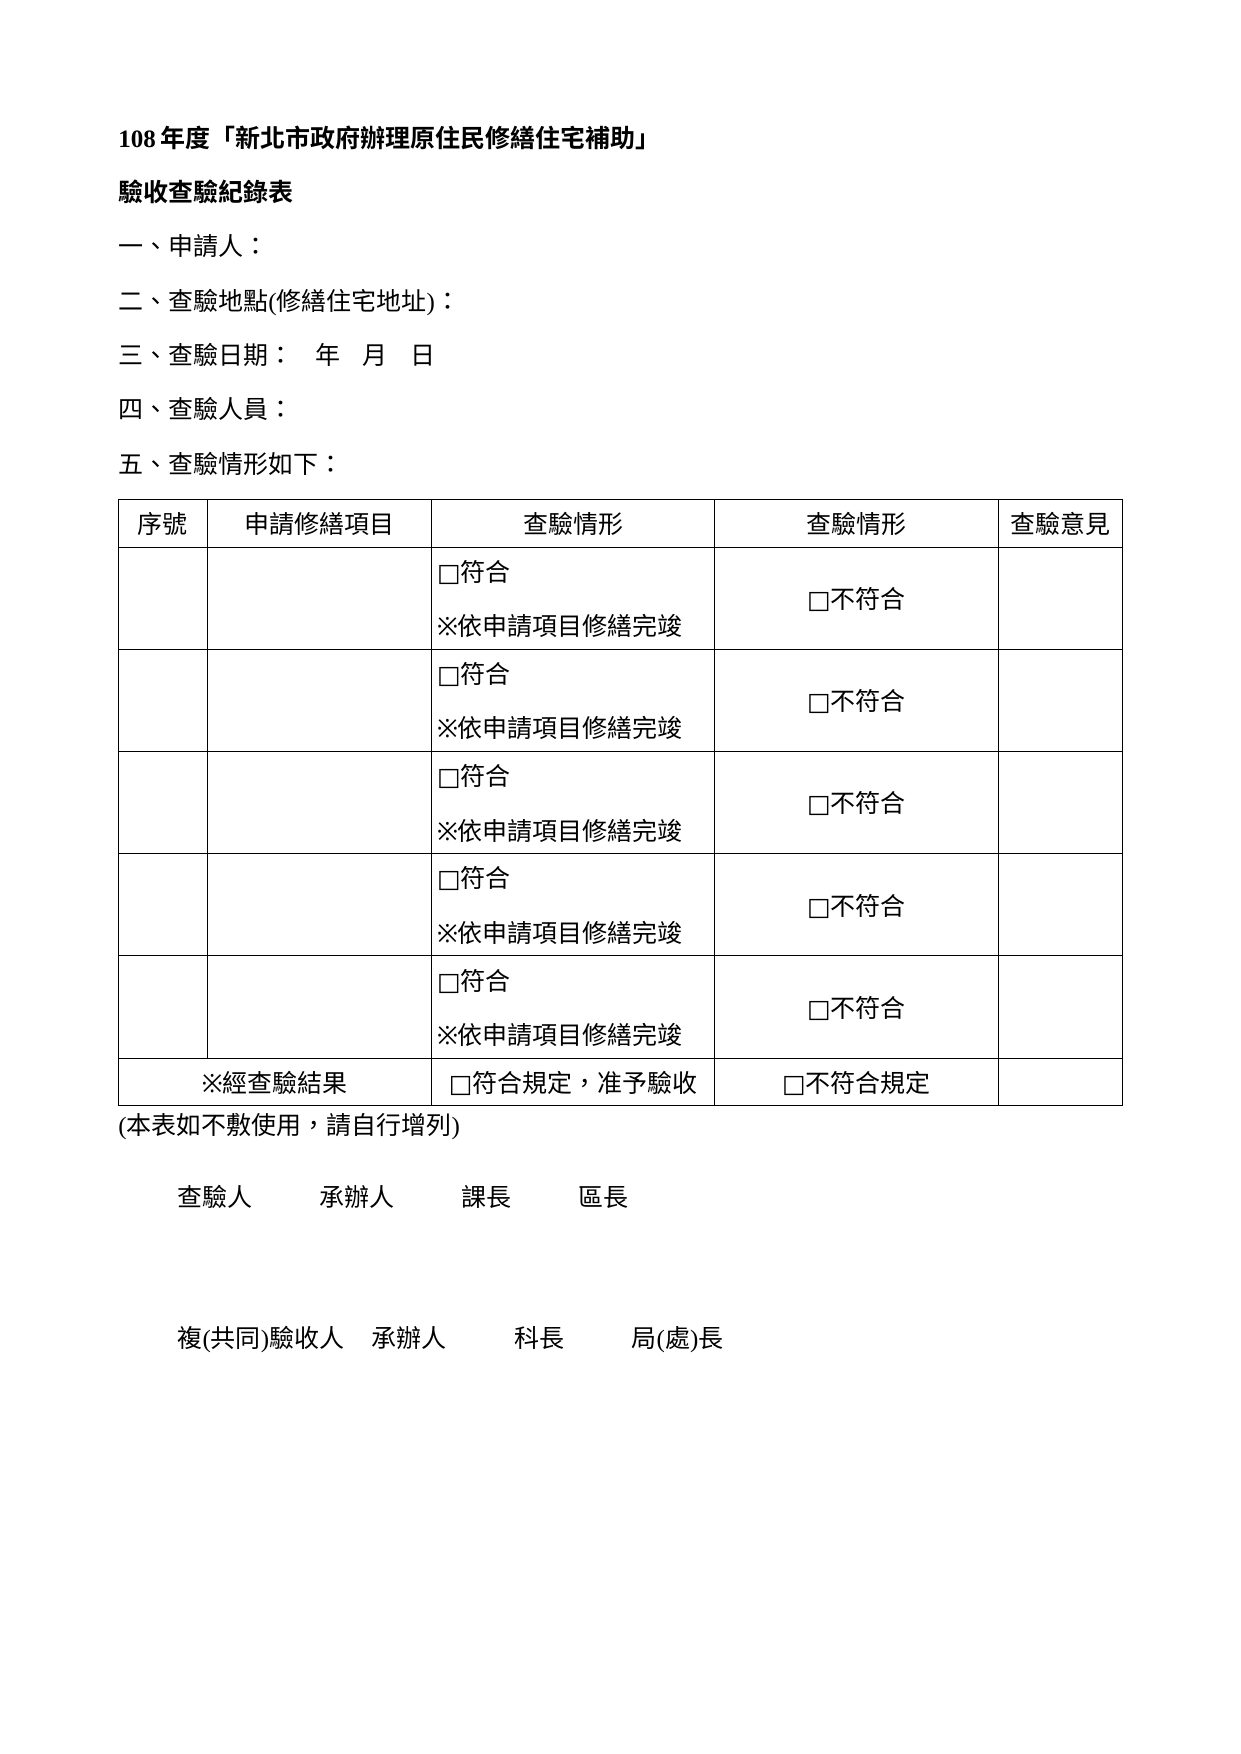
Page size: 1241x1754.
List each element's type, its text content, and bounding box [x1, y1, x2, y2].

table_header 查驗意見 [999, 500, 1122, 547]
table_cell □不符合 [715, 854, 998, 955]
text 驗收查驗紀錄表 [118, 172, 1122, 209]
text (本表如不敷使用，請自行增列) [118, 1106, 1122, 1142]
table_header 查驗情形 [432, 500, 714, 547]
table_cell □符合 ※依申請項目修繕完竣 [432, 650, 714, 751]
table_cell □不符合 [715, 548, 998, 649]
table_cell ※經查驗結果 [119, 1059, 431, 1105]
table_cell [999, 854, 1122, 955]
table_cell [208, 956, 431, 1057]
table_header 查驗情形 [715, 500, 998, 547]
table_cell □符合 ※依申請項目修繕完竣 [432, 854, 714, 955]
table_cell [208, 854, 431, 955]
table_cell □不符合 [715, 650, 998, 751]
text 三、查驗日期： 年 月 日 [118, 336, 1122, 372]
text 一、申請人： [118, 227, 1122, 263]
table_cell [119, 650, 207, 751]
table_cell [999, 548, 1122, 649]
table_cell [119, 956, 207, 1057]
table_cell [208, 548, 431, 649]
table_cell [999, 752, 1122, 853]
table_cell □符合 ※依申請項目修繕完竣 [432, 752, 714, 853]
table_cell [119, 548, 207, 649]
table_header 序號 [119, 500, 207, 547]
table_cell □符合 ※依申請項目修繕完竣 [432, 956, 714, 1057]
table_header 申請修繕項目 [208, 500, 431, 547]
text 複(共同)驗收人 承辦人 科長 局(處)長 [177, 1318, 1122, 1355]
text 查驗人 承辦人 課長 區長 [177, 1178, 1122, 1214]
table_cell □不符合 [715, 752, 998, 853]
table_cell [208, 752, 431, 853]
table_cell [999, 956, 1122, 1057]
table_cell [999, 650, 1122, 751]
table_cell □不符合規定 [715, 1059, 998, 1105]
text 二、查驗地點(修繕住宅地址)： [118, 281, 1122, 317]
table_cell □符合規定，准予驗收 [432, 1059, 714, 1105]
text 108年度「新北市政府辦理原住民修繕住宅補助」 [118, 118, 1122, 154]
table_cell [119, 854, 207, 955]
table_cell [208, 650, 431, 751]
text 四、查驗人員： [118, 390, 1122, 426]
text 五、查驗情形如下： [118, 444, 1122, 481]
table_cell □符合 ※依申請項目修繕完竣 [432, 548, 714, 649]
table_cell [999, 1059, 1122, 1105]
table_cell □不符合 [715, 956, 998, 1057]
table_cell [119, 752, 207, 853]
